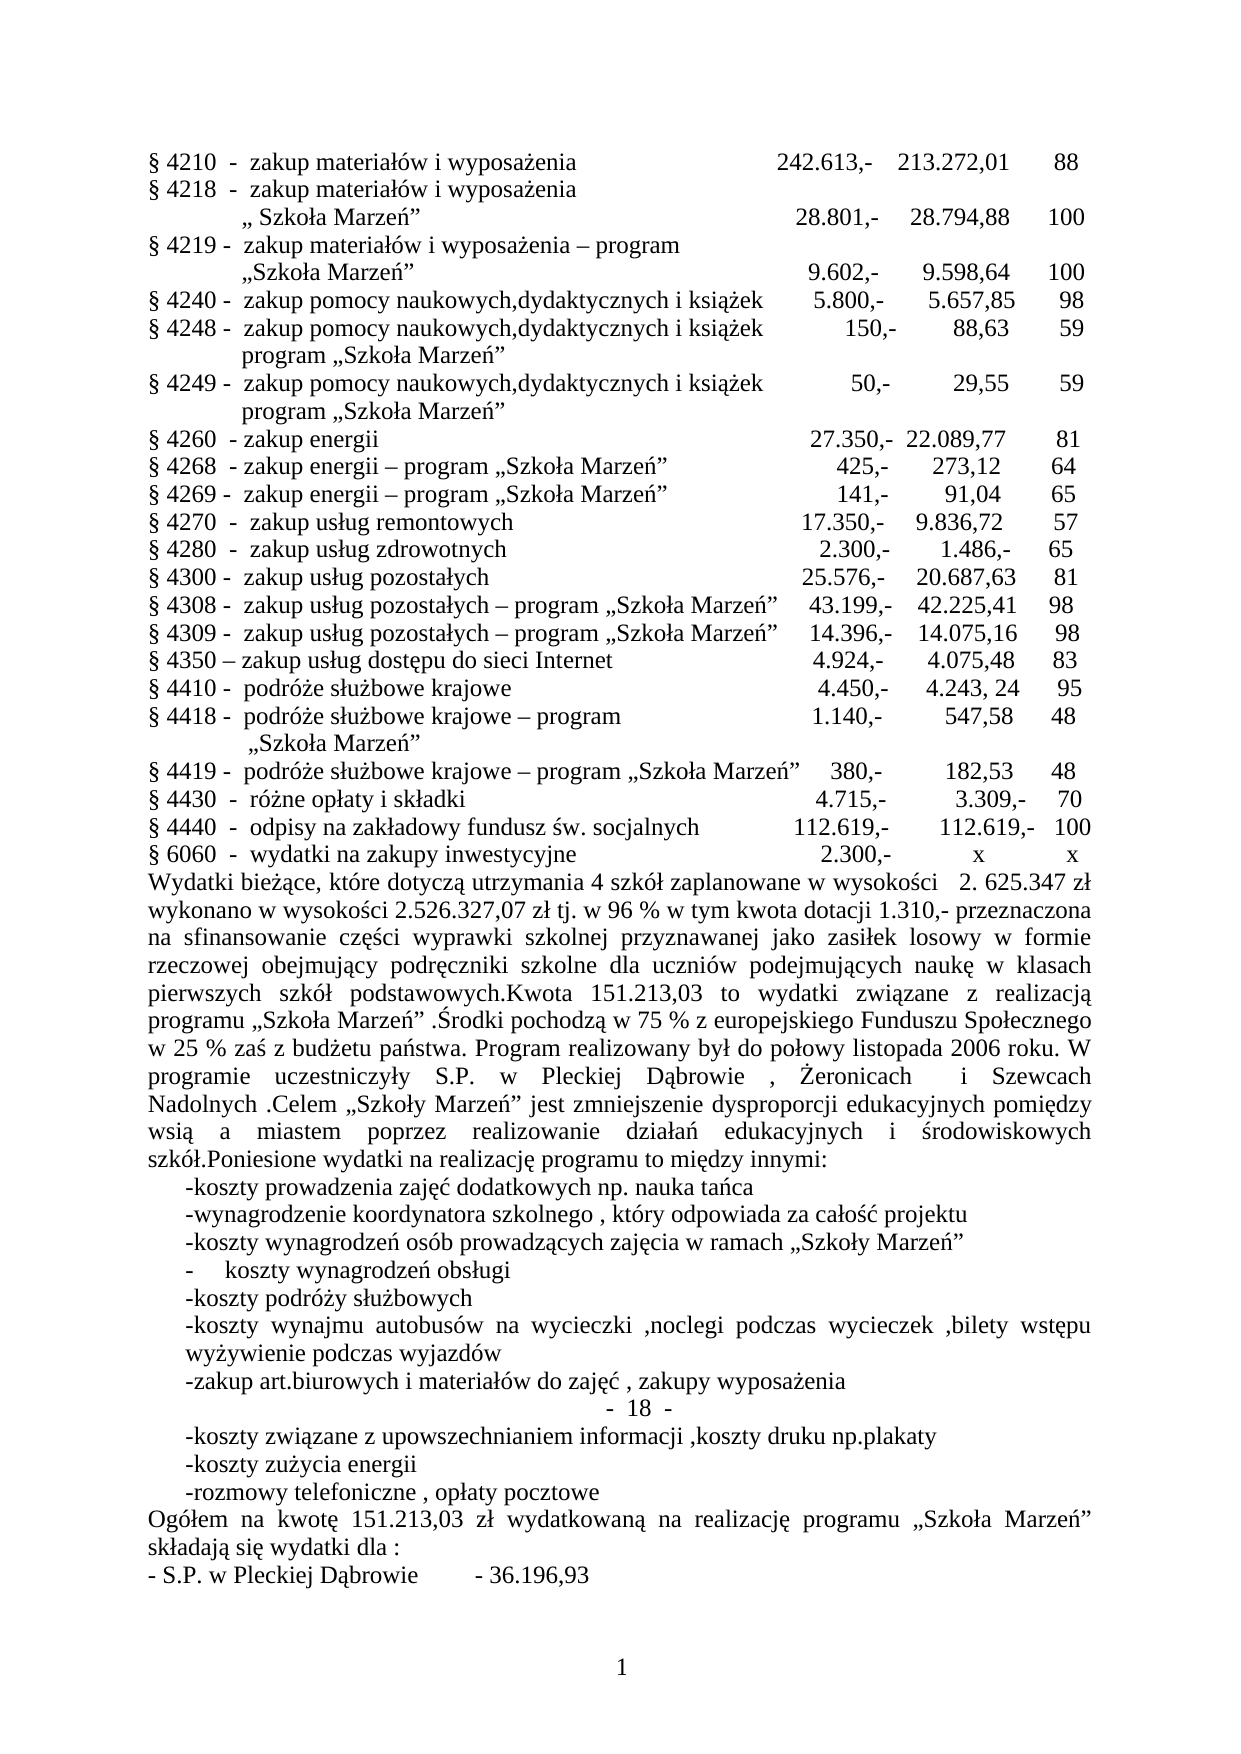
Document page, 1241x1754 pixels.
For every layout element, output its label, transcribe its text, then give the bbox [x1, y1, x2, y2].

text § 4218 - zakup materiałów i wyposażenia [148, 175, 1092, 203]
list koszty zużycia energii [185, 1450, 1092, 1478]
list rozmowy telefoniczne , opłaty pocztowe [185, 1478, 1092, 1505]
text „Szkoła Marzeń” 9.602,- 9.598,64 100 [148, 258, 1092, 286]
text § 4300 - zakup usług pozostałych 25.576,- 20.687,63 81 [35, 563, 1092, 591]
text Wydatki bieżące, które dotyczą utrzymania 4 szkół zaplanowane w wysokości 2. 625.347 zł wykonano w wysokości 2.526.327,07 zł tj. w 96 % w tym kwota dotacji 1.310,- przeznaczona na sfinansowanie części wyprawki szkolnej przyznawanej jako zasiłek losowy w formie rzeczowej obejmujący podręczniki szkolne dla uczniów podejmujących naukę w klasach pierwszych szkół podstawowych.Kwota 151.213,03 to wydatki związane z realizacją programu „Szkoła Marzeń” .Środki pochodzą w 75 % z europejskiego Funduszu Społecznego w 25 % zaś z budżetu państwa. Program realizowany był do połowy listopada 2006 roku. W programie uczestniczyły S.P. w Pleckiej Dąbrowie , Żeronicach i Szewcach Nadolnych .Celem „Szkoły Marzeń” jest zmniejszenie dysproporcji edukacyjnych pomiędzy wsią a miastem poprzez realizowanie działań edukacyjnych i środowiskowych szkół.Poniesione wydatki na realizację programu to między innymi: [148, 868, 1092, 1173]
text § 4309 - zakup usług pozostałych – program „Szkoła Marzeń” 14.396,- 14.075,16 98 [35, 619, 1092, 646]
list wynagrodzenie koordynatora szkolnego , który odpowiada za całość projektu [185, 1201, 1092, 1228]
text § 4280 - zakup usług zdrowotnych 2.300,- 1.486,- 65 [148, 536, 1092, 563]
text § 4430 - różne opłaty i składki 4.715,- 3.309,- 70 [148, 785, 1092, 813]
text § 6060 - wydatki na zakupy inwestycyjne 2.300,- x x [148, 840, 1092, 868]
list koszty związane z upowszechnianiem informacji ,koszty druku np.plakaty [185, 1422, 1092, 1450]
text Ogółem na kwotę 151.213,03 zł wydatkowaną na realizację programu „Szkoła Marzeń” składają się wydatki dla : [148, 1505, 1092, 1561]
text § 4240 - zakup pomocy naukowych,dydaktycznych i książek 5.800,- 5.657,85 98 [148, 286, 1092, 314]
list zakup art.biurowych i materiałów do zajęć , zakupy wyposażenia [185, 1367, 1092, 1394]
list koszty wynajmu autobusów na wycieczki ,noclegi podczas wycieczek ,bilety wstępu wyżywienie podczas wyjazdów [185, 1311, 1092, 1367]
list koszty podróży służbowych [185, 1284, 1092, 1311]
text § 4419 - podróże służbowe krajowe – program „Szkoła Marzeń” 380,- 182,53 48 [148, 757, 1092, 785]
text § 4219 - zakup materiałów i wyposażenia – program [148, 231, 1092, 258]
text - koszty wynagrodzeń obsługi [148, 1256, 1092, 1284]
list koszty wynagrodzeń osób prowadzących zajęcia w ramach „Szkoły Marzeń” [185, 1228, 1092, 1256]
text program „Szkoła Marzeń” [148, 342, 1092, 369]
text § 4350 – zakup usług dostępu do sieci Internet 4.924,- 4.075,48 83 [148, 646, 1092, 674]
text § 4308 - zakup usług pozostałych – program „Szkoła Marzeń” 43.199,- 42.225,41 98 [35, 591, 1092, 619]
text § 4410 - podróże służbowe krajowe 4.450,- 4.243, 24 95 [148, 674, 1092, 702]
text - 18 - [185, 1394, 1092, 1422]
text § 4269 - zakup energii – program „Szkoła Marzeń” 141,- 91,04 65 [148, 480, 1092, 508]
text § 4270 - zakup usług remontowych 17.350,- 9.836,72 57 [148, 508, 1092, 536]
text § 4210 - zakup materiałów i wyposażenia 242.613,- 213.272,01 88 [148, 148, 1092, 175]
list koszty prowadzenia zajęć dodatkowych np. nauka tańca [185, 1173, 1092, 1201]
text § 4418 - podróże służbowe krajowe – program 1.140,- 547,58 48 [148, 702, 1092, 729]
text § 4248 - zakup pomocy naukowych,dydaktycznych i książek 150,- 88,63 59 [148, 314, 1092, 342]
text - S.P. w Pleckiej Dąbrowie - 36.196,93 [148, 1561, 1092, 1588]
text „ Szkoła Marzeń” 28.801,- 28.794,88 100 [148, 203, 1092, 231]
text § 4249 - zakup pomocy naukowych,dydaktycznych i książek 50,- 29,55 59 [148, 369, 1092, 397]
text § 4260 - zakup energii 27.350,- 22.089,77 81 [148, 425, 1092, 452]
text program „Szkoła Marzeń” [148, 397, 1092, 425]
text „Szkoła Marzeń” [148, 729, 1092, 757]
text § 4268 - zakup energii – program „Szkoła Marzeń” 425,- 273,12 64 [148, 452, 1092, 480]
text § 4440 - odpisy na zakładowy fundusz św. socjalnych 112.619,- 112.619,- 100 [148, 813, 1092, 840]
